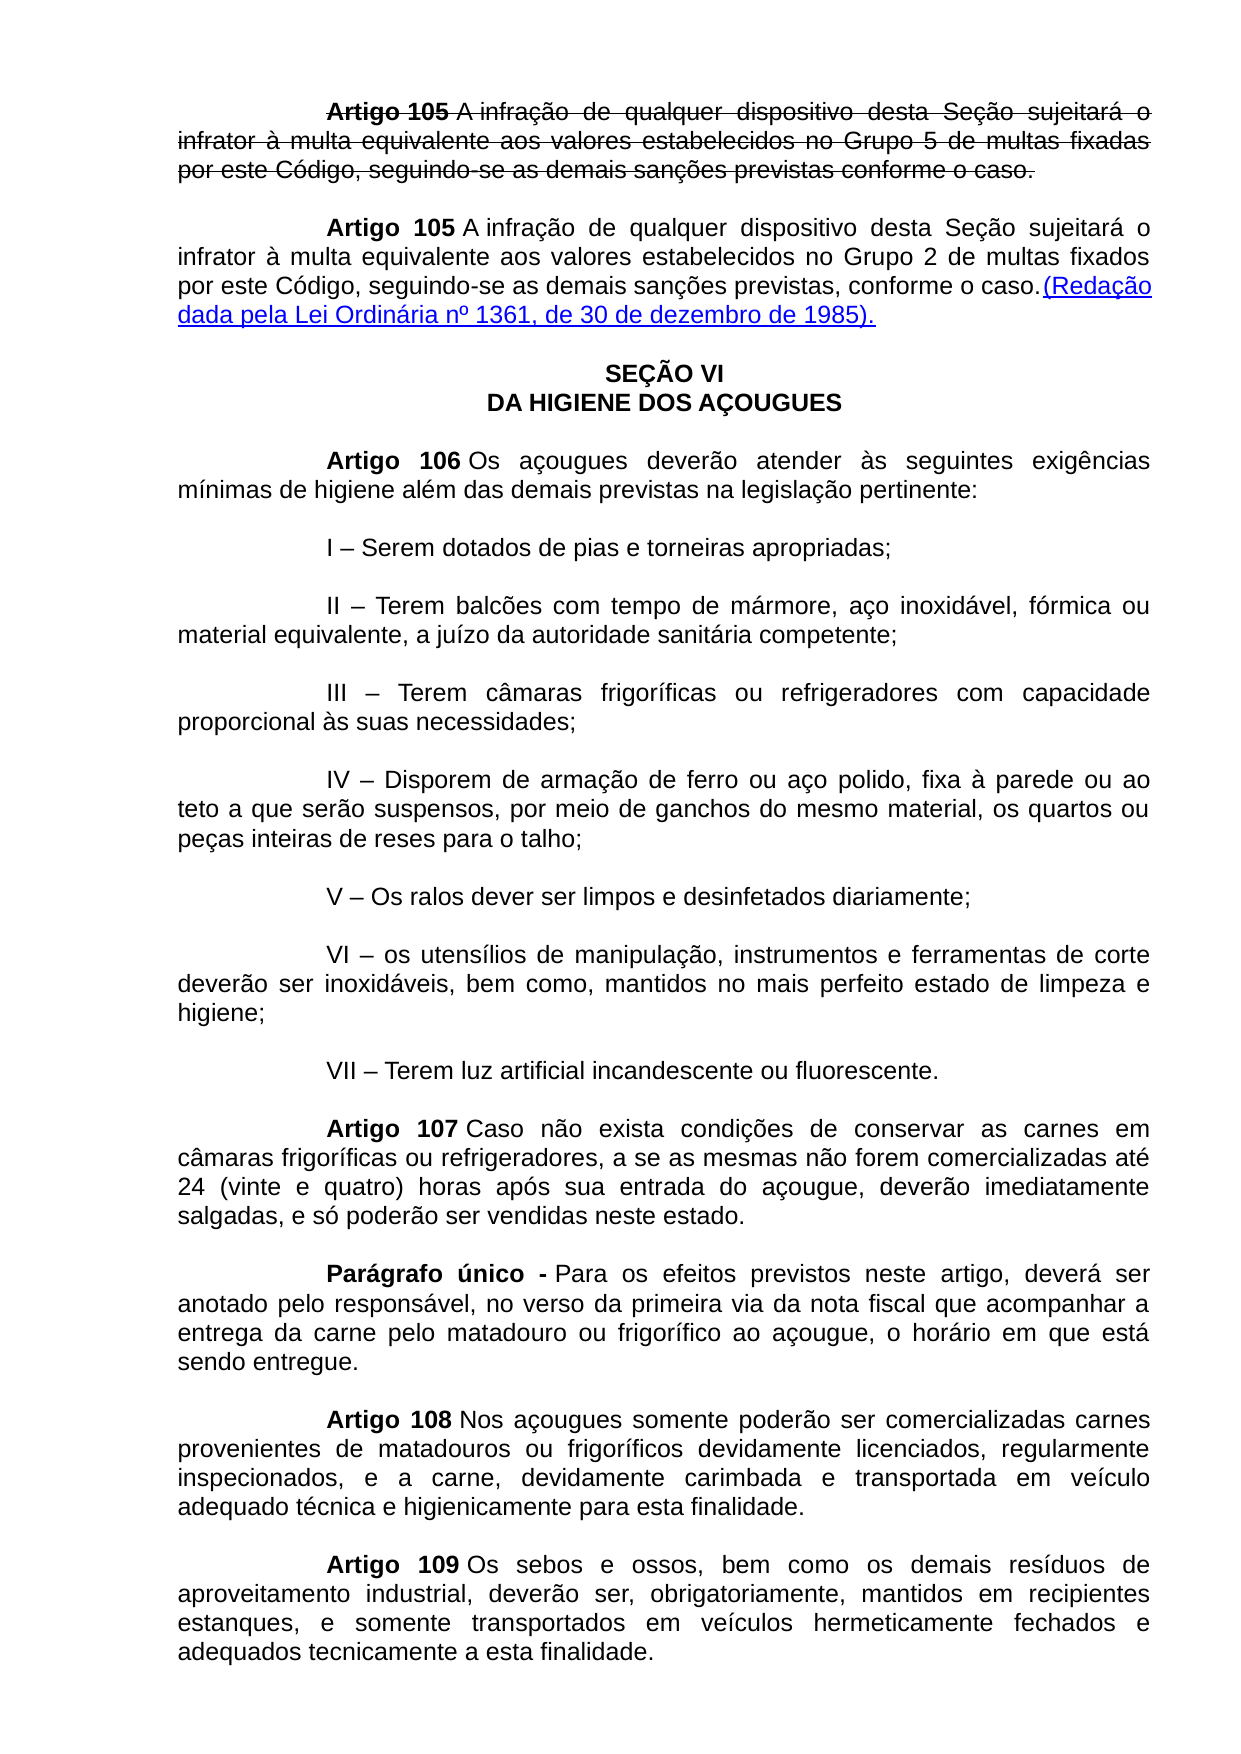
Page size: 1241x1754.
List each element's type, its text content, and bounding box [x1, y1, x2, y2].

text Artigo 105 A infração de qualquer dispositivo desta Seção sujeitará o infrator à multa equivalente aos valores estabelecidos no Grupo 5 de multas fixadas por este Código, seguindo-se as demais sanções previstas conforme o caso. [177, 97, 1152, 184]
text Artigo 109 Os sebos e ossos, bem como os demais resíduos de aproveitamento industrial, deverão ser, obrigatoriamente, mantidos em recipientes estanques, e somente transportados em veículos hermeticamente fechados e adequados tecnicamente a esta finalidade. [177, 1550, 1152, 1666]
text SEÇÃO VI [177, 358, 1152, 387]
text Artigo 105 A infração de qualquer dispositivo desta Seção sujeitará o infrator à multa equivalente aos valores estabelecidos no Grupo 2 de multas fixados por este Código, seguindo-se as demais sanções previstas, conforme o caso.(Redação dada pela Lei Ordinária nº 1361, de 30 de dezembro de 1985). [177, 213, 1152, 329]
text VI – os utensílios de manipulação, instrumentos e ferramentas de corte deverão ser inoxidáveis, bem como, mantidos no mais perfeito estado de limpeza e higiene; [177, 940, 1152, 1027]
text IV – Disporem de armação de ferro ou aço polido, fixa à parede ou ao teto a que serão suspensos, por meio de ganchos do mesmo material, os quartos ou peças inteiras de reses para o talho; [177, 765, 1152, 852]
text DA HIGIENE DOS AÇOUGUES [177, 387, 1152, 417]
text Artigo 107 Caso não exista condições de conservar as carnes em câmaras frigoríficas ou refrigeradores, a se as mesmas não forem comercializadas até 24 (vinte e quatro) horas após sua entrada do açougue, deverão imediatamente salgadas, e só poderão ser vendidas neste estado. [177, 1114, 1152, 1230]
text II – Terem balcões com tempo de mármore, aço inoxidável, fórmica ou material equivalente, a juízo da autoridade sanitária competente; [177, 591, 1152, 649]
text III – Terem câmaras frigoríficas ou refrigeradores com capacidade proporcional às suas necessidades; [177, 678, 1152, 736]
text V – Os ralos dever ser limpos e desinfetados diariamente; [177, 882, 1152, 911]
text Parágrafo único - Para os efeitos previstos neste artigo, deverá ser anotado pelo responsável, no verso da primeira via da nota fiscal que acompanhar a entrega da carne pelo matadouro ou frigorífico ao açougue, o horário em que está sendo entregue. [177, 1259, 1152, 1376]
text VII – Terem luz artificial incandescente ou fluorescente. [177, 1056, 1152, 1085]
text I – Serem dotados de pias e torneiras apropriadas; [177, 533, 1152, 562]
text Artigo 108 Nos açougues somente poderão ser comercializadas carnes provenientes de matadouros ou frigoríficos devidamente licenciados, regularmente inspecionados, e a carne, devidamente carimbada e transportada em veículo adequado técnica e higienicamente para esta finalidade. [177, 1405, 1152, 1521]
text Artigo 106 Os açougues deverão atender às seguintes exigências mínimas de higiene além das demais previstas na legislação pertinente: [177, 446, 1152, 504]
